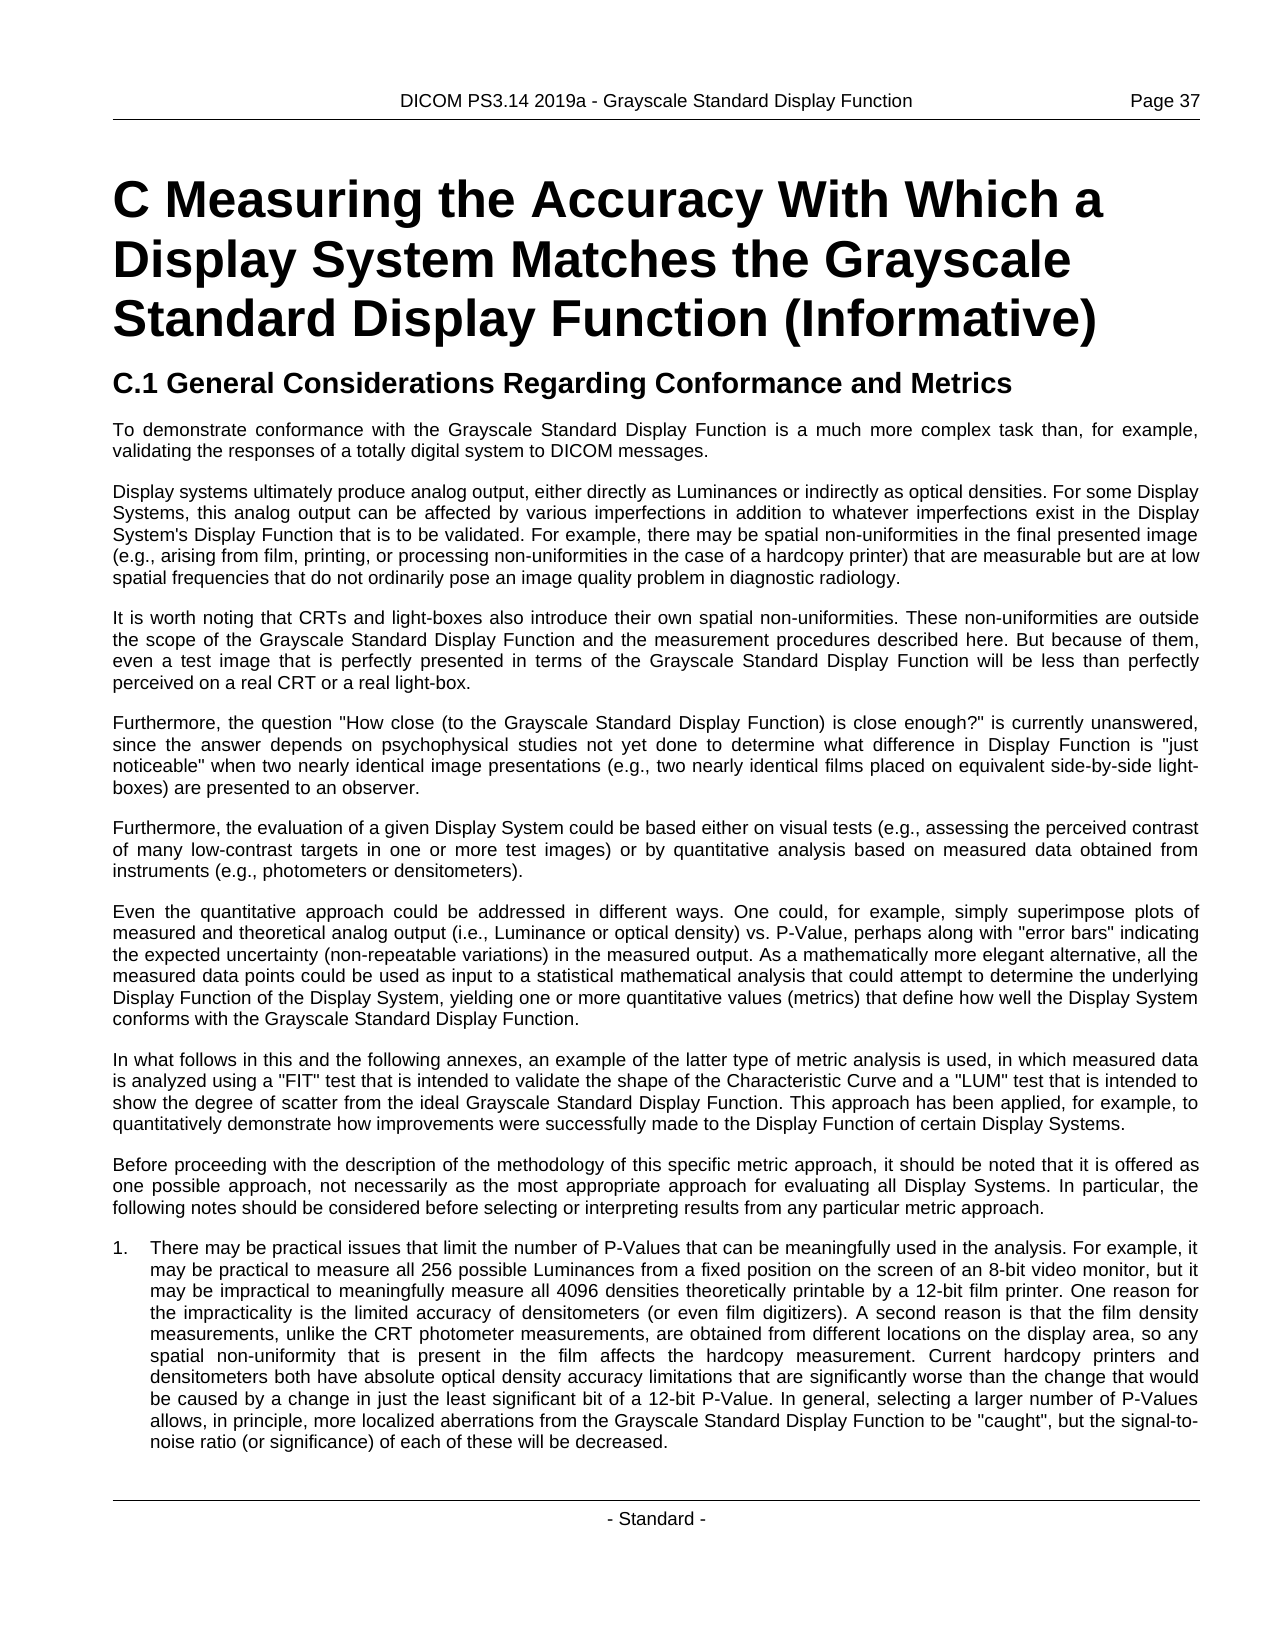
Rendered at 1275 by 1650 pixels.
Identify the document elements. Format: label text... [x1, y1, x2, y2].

list There may be practical issues that limit the number of P-Values that can be meaningfully used in the analysis. For example, it may be practical to measure all 256 possible Luminances from a fixed position on the screen of an 8-bit video monitor, but it may be impractical to meaningfully measure all 4096 densities theoretically printable by a 12-bit film printer. One reason for the impracticality is the limited accuracy of densitometers (or even film digitizers). A second reason is that the film density measurements, unlike the CRT photometer measurements, are obtained from different locations on the display area, so any spatial non-uniformity that is present in the film affects the hardcopy measurement. Current hardcopy printers and densitometers both have absolute optical density accuracy limitations that are significantly worse than the change that would be caused by a change in just the least significant bit of a 12-bit P-Value. In general, selecting a larger number of P-Values allows, in principle, more localized aberrations from the Grayscale Standard Display Function to be "caught", but the signal-to-noise ratio (or significance) of each of these will be decreased. [112, 1237, 1200, 1453]
text To demonstrate conformance with the Grayscale Standard Display Function is a much more complex task than, for example, validating the responses of a totally digital system to DICOM messages. [112, 418, 1200, 462]
text C Measuring the Accuracy With Which a Display System Matches the Grayscale Standard Display Function (Informative) [112, 169, 1200, 347]
text It is worth noting that CRTs and light-boxes also introduce their own spatial non-uniformities. These non-uniformities are outside the scope of the Grayscale Standard Display Function and the measurement procedures described here. But because of them, even a test image that is perfectly presented in terms of the Grayscale Standard Display Function will be less than perfectly perceived on a real CRT or a real light-box. [112, 607, 1200, 693]
text Display systems ultimately produce analog output, either directly as Luminances or indirectly as optical densities. For some Display Systems, this analog output can be affected by various imperfections in addition to whatever imperfections exist in the Display System's Display Function that is to be validated. For example, there may be spatial non-uniformities in the final presented image (e.g., arising from film, printing, or processing non-uniformities in the case of a hardcopy printer) that are measurable but are at low spatial frequencies that do not ordinarily pose an image quality problem in diagnostic radiology. [112, 480, 1200, 588]
text Even the quantitative approach could be addressed in different ways. One could, for example, simply superimpose plots of measured and theoretical analog output (i.e., Luminance or optical density) vs. P-Value, perhaps along with "error bars" indicating the expected uncertainty (non-repeatable variations) in the measured output. As a mathematically more elegant alternative, all the measured data points could be used as input to a statistical mathematical analysis that could attempt to determine the underlying Display Function of the Display System, yielding one or more quantitative values (metrics) that define how well the Display System conforms with the Grayscale Standard Display Function. [112, 900, 1200, 1030]
text Before proceeding with the description of the methodology of this specific metric approach, it should be noted that it is offered as one possible approach, not necessarily as the most appropriate approach for evaluating all Display Systems. In particular, the following notes should be considered before selecting or interpreting results from any particular metric approach. [112, 1153, 1200, 1218]
text Furthermore, the question "How close (to the Grayscale Standard Display Function) is close enough?" is currently unanswered, since the answer depends on psychophysical studies not yet done to determine what difference in Display Function is "just noticeable" when two nearly identical image presentations (e.g., two nearly identical films placed on equivalent side-by-side light-boxes) are presented to an observer. [112, 712, 1200, 798]
text In what follows in this and the following annexes, an example of the latter type of metric analysis is used, in which measured data is analyzed using a "FIT" test that is intended to validate the shape of the Characteristic Curve and a "LUM" test that is intended to show the degree of scatter from the ideal Grayscale Standard Display Function. This approach has been applied, for example, to quantitatively demonstrate how improvements were successfully made to the Display Function of certain Display Systems. [112, 1048, 1200, 1135]
text C.1 General Considerations Regarding Conformance and Metrics [112, 366, 1200, 400]
text Furthermore, the evaluation of a given Display System could be based either on visual tests (e.g., assessing the perceived contrast of many low-contrast targets in one or more test images) or by quantitative analysis based on measured data obtained from instruments (e.g., photometers or densitometers). [112, 817, 1200, 882]
